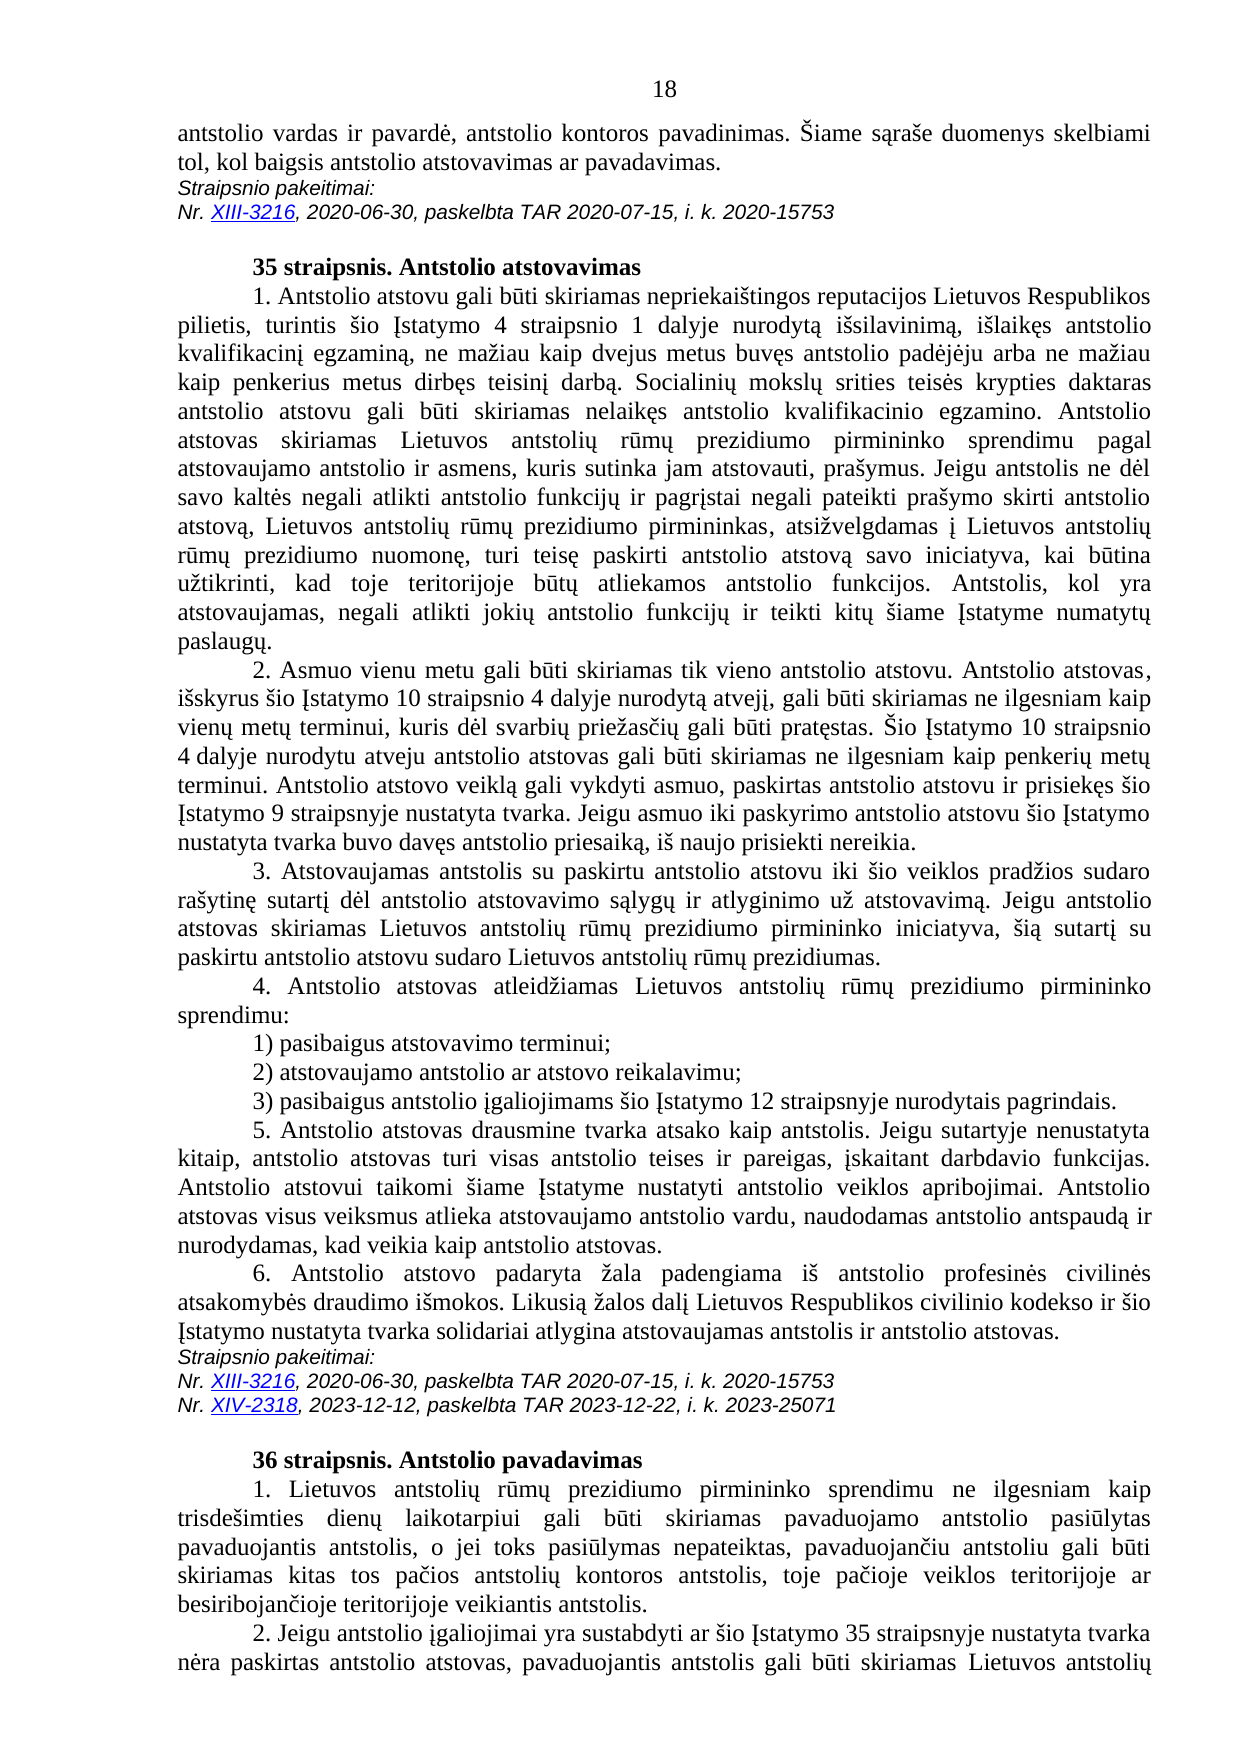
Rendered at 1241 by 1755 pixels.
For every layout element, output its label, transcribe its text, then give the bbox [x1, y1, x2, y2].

text 4. Antstolio atstovas atleidžiamas Lietuvos antstolių rūmų prezidiumo pirmininko sprendimu: [177, 971, 1152, 1028]
text 2) atstovaujamo antstolio ar atstovo reikalavimu; [177, 1057, 1152, 1086]
text Straipsnio pakeitimai: [177, 176, 1152, 199]
text Nr. XIII-3216, 2020-06-30, paskelbta TAR 2020-07-15, i. k. 2020-15753 [177, 199, 1152, 223]
text Nr. XIV-2318, 2023-12-12, paskelbta TAR 2023-12-22, i. k. 2023-25071 [177, 1393, 1152, 1417]
text 5. Antstolio atstovas drausmine tvarka atsako kaip antstolis. Jeigu sutartyje nenustatyta kitaip, antstolio atstovas turi visas antstolio teises ir pareigas, įskaitant darbdavio funkcijas. Antstolio atstovui taikomi šiame Įstatyme nustatyti antstolio veiklos apribojimai. Antstolio atstovas visus veiksmus atlieka atstovaujamo antstolio vardu, naudodamas antstolio antspaudą ir nurodydamas, kad veikia kaip antstolio atstovas. [177, 1115, 1152, 1258]
text 6. Antstolio atstovo padaryta žala padengiama iš antstolio profesinės civilinės atsakomybės draudimo išmokos. Likusią žalos dalį Lietuvos Respublikos civilinio kodekso ir šio Įstatymo nustatyta tvarka solidariai atlygina atstovaujamas antstolis ir antstolio atstovas. [177, 1258, 1152, 1345]
text 2. Asmuo vienu metu gali būti skiriamas tik vieno antstolio atstovu. Antstolio atstovas, išskyrus šio Įstatymo 10 straipsnio 4 dalyje nurodytą atvejį, gali būti skiriamas ne ilgesniam kaip vienų metų terminui, kuris dėl svarbių priežasčių gali būti pratęstas. Šio Įstatymo 10 straipsnio 4 dalyje nurodytu atveju antstolio atstovas gali būti skiriamas ne ilgesniam kaip penkerių metų terminui. Antstolio atstovo veiklą gali vykdyti asmuo, paskirtas antstolio atstovu ir prisiekęs šio Įstatymo 9 straipsnyje nustatyta tvarka. Jeigu asmuo iki paskyrimo antstolio atstovu šio Įstatymo nustatyta tvarka buvo davęs antstolio priesaiką, iš naujo prisiekti nereikia. [177, 655, 1152, 856]
text 1) pasibaigus atstovavimo terminui; [177, 1028, 1152, 1057]
text 36 straipsnis. Antstolio pavadavimas [177, 1445, 1152, 1474]
text 3. Atstovaujamas antstolis su paskirtu antstolio atstovu iki šio veiklos pradžios sudaro rašytinę sutartį dėl antstolio atstovavimo sąlygų ir atlyginimo už atstovavimą. Jeigu antstolio atstovas skiriamas Lietuvos antstolių rūmų prezidiumo pirmininko iniciatyva, šią sutartį su paskirtu antstolio atstovu sudaro Lietuvos antstolių rūmų prezidiumas. [177, 856, 1152, 971]
text Nr. XIII-3216, 2020-06-30, paskelbta TAR 2020-07-15, i. k. 2020-15753 [177, 1369, 1152, 1393]
text 3) pasibaigus antstolio įgaliojimams šio Įstatymo 12 straipsnyje nurodytais pagrindais. [177, 1086, 1152, 1115]
text 1. Lietuvos antstolių rūmų prezidiumo pirmininko sprendimu ne ilgesniam kaip trisdešimties dienų laikotarpiui gali būti skiriamas pavaduojamo antstolio pasiūlytas pavaduojantis antstolis, o jei toks pasiūlymas nepateiktas, pavaduojančiu antstoliu gali būti skiriamas kitas tos pačios antstolių kontoros antstolis, toje pačioje veiklos teritorijoje ar besiribojančioje teritorijoje veikiantis antstolis. [177, 1474, 1152, 1618]
text antstolio vardas ir pavardė, antstolio kontoros pavadinimas. Šiame sąraše duomenys skelbiami tol, kol baigsis antstolio atstovavimas ar pavadavimas. [177, 118, 1152, 176]
text 2. Jeigu antstolio įgaliojimai yra sustabdyti ar šio Įstatymo 35 straipsnyje nustatyta tvarka nėra paskirtas antstolio atstovas, pavaduojantis antstolis gali būti skiriamas Lietuvos antstolių [177, 1618, 1152, 1675]
text Straipsnio pakeitimai: [177, 1345, 1152, 1369]
text 35 straipsnis. Antstolio atstovavimas [177, 252, 1152, 281]
text 1. Antstolio atstovu gali būti skiriamas nepriekaištingos reputacijos Lietuvos Respublikos pilietis, turintis šio Įstatymo 4 straipsnio 1 dalyje nurodytą išsilavinimą, išlaikęs antstolio kvalifikacinį egzaminą, ne mažiau kaip dvejus metus buvęs antstolio padėjėju arba ne mažiau kaip penkerius metus dirbęs teisinį darbą. Socialinių mokslų srities teisės krypties daktaras antstolio atstovu gali būti skiriamas nelaikęs antstolio kvalifikacinio egzamino. Antstolio atstovas skiriamas Lietuvos antstolių rūmų prezidiumo pirmininko sprendimu pagal atstovaujamo antstolio ir asmens, kuris sutinka jam atstovauti, prašymus. Jeigu antstolis ne dėl savo kaltės negali atlikti antstolio funkcijų ir pagrįstai negali pateikti prašymo skirti antstolio atstovą, Lietuvos antstolių rūmų prezidiumo pirmininkas, atsižvelgdamas į Lietuvos antstolių rūmų prezidiumo nuomonę, turi teisę paskirti antstolio atstovą savo iniciatyva, kai būtina užtikrinti, kad toje teritorijoje būtų atliekamos antstolio funkcijos. Antstolis, kol yra atstovaujamas, negali atlikti jokių antstolio funkcijų ir teikti kitų šiame Įstatyme numatytų paslaugų. [177, 281, 1152, 655]
